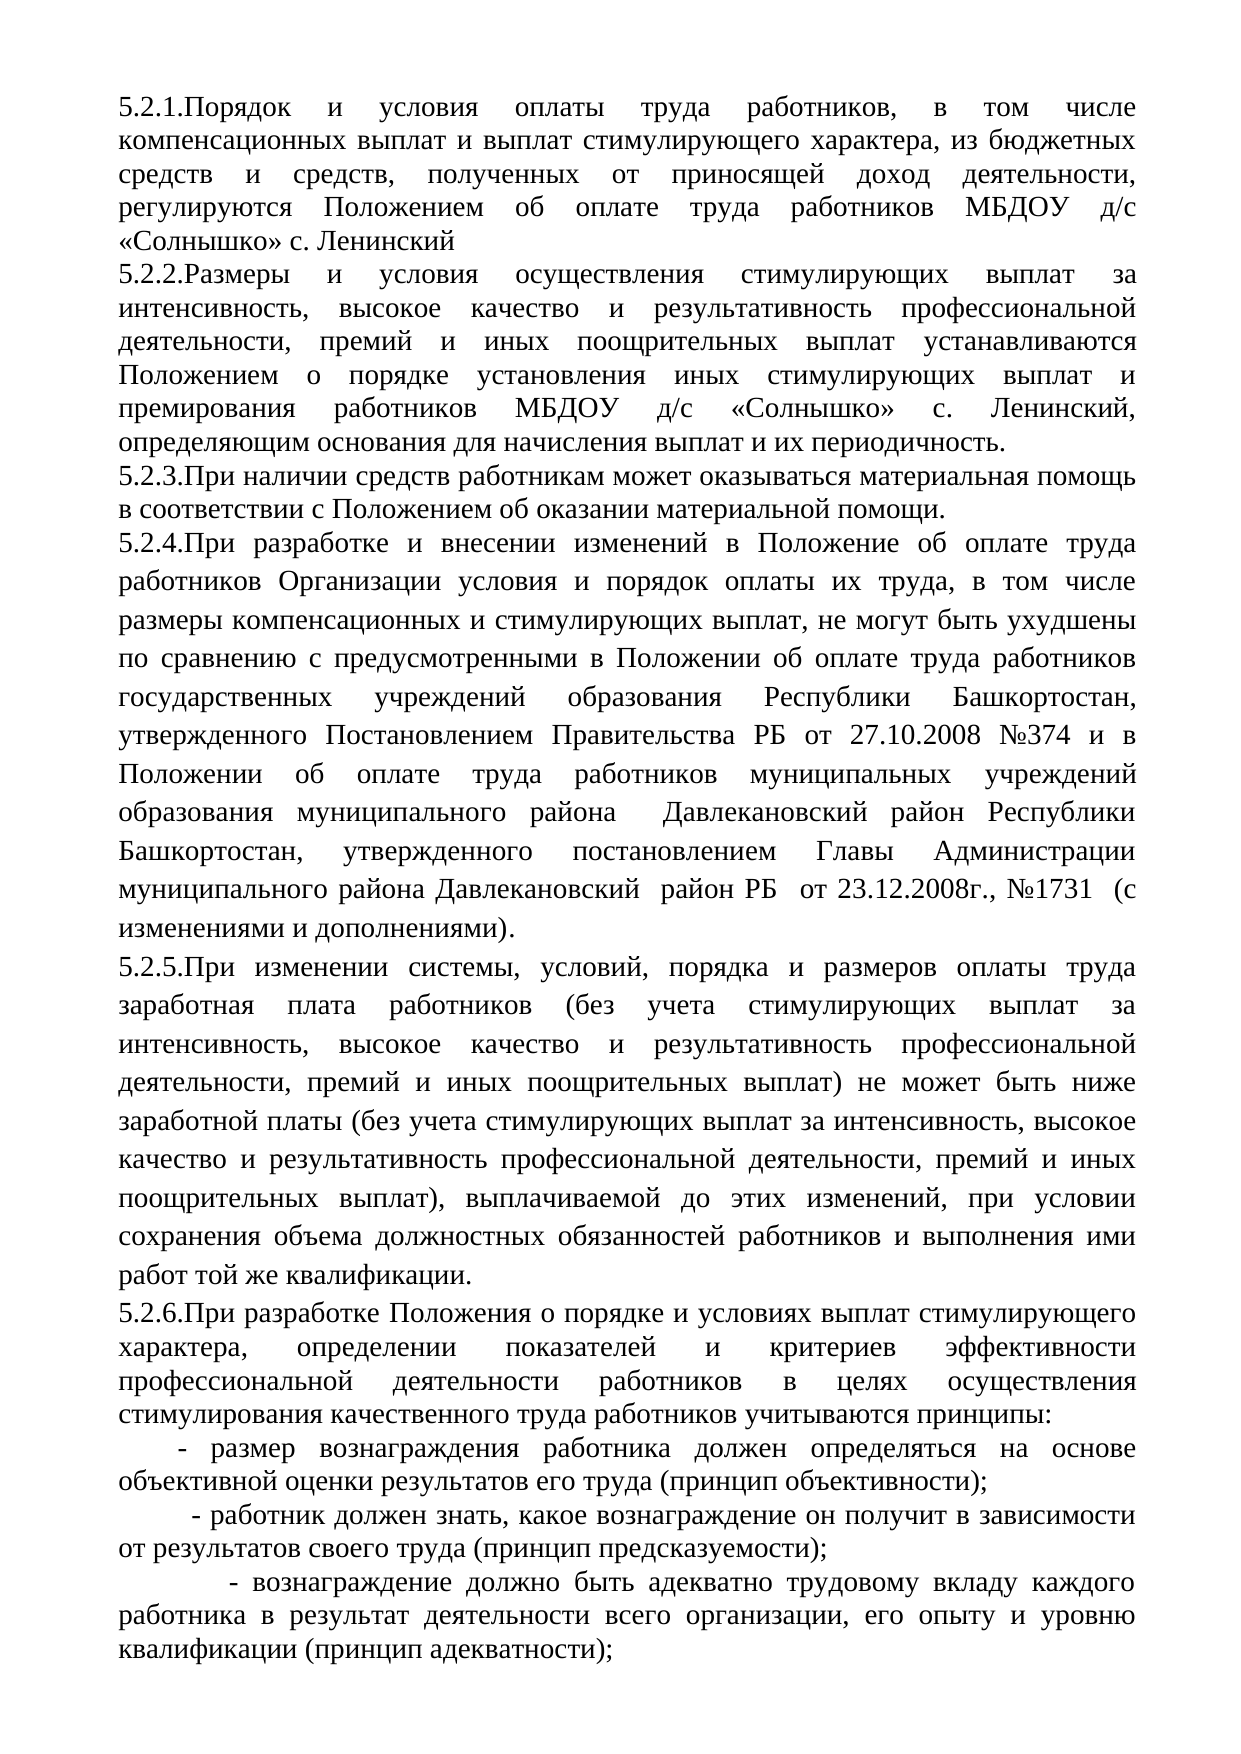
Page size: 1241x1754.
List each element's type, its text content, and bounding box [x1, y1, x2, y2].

text 5.2.4.При разработке и внесении изменений в Положение об оплате труда работников Организации условия и порядок оплаты их труда, в том числе размеры компенсационных и стимулирующих выплат, не могут быть ухудшены по сравнению с предусмотренными в Положении об оплате труда работников государственных учреждений образования Республики Башкортостан, утвержденного Постановлением Правительства РБ от 27.10.2008 №374 и в Положении об оплате труда работников муниципальных учреждений образования муниципального района Давлекановский район Республики Башкортостан, утвержденного постановлением Главы Администрации муниципального района Давлекановский район РБ от 23.12.2008г., №1731 (с изменениями и дополнениями). [118, 525, 1137, 944]
text 5.2.6.При разработке Положения о порядке и условиях выплат стимулирующего характера, определении показателей и критериев эффективности профессиональной деятельности работников в целях осуществления стимулирования качественного труда работников учитываются принципы: [118, 1296, 1137, 1430]
text 5.2.1.Порядок и условия оплаты труда работников, в том числе компенсационных выплат и выплат стимулирующего характера, из бюджетных средств и средств, полученных от приносящей доход деятельности, регулируются Положением об оплате труда работников МБДОУ д/с «Солнышко» с. Ленинский [118, 89, 1137, 256]
text 5.2.5.При изменении системы, условий, порядка и размеров оплаты труда заработная плата работников (без учета стимулирующих выплат за интенсивность, высокое качество и результативность профессиональной деятельности, премий и иных поощрительных выплат) не может быть ниже заработной платы (без учета стимулирующих выплат за интенсивность, высокое качество и результативность профессиональной деятельности, премий и иных поощрительных выплат), выплачиваемой до этих изменений, при условии сохранения объема должностных обязанностей работников и выполнения ими работ той же квалификации. [118, 949, 1137, 1291]
text - работник должен знать, какое вознаграждение он получит в зависимости от результатов своего труда (принцип предсказуемости); [118, 1497, 1137, 1564]
text - вознаграждение должно быть адекватно трудовому вкладу каждого работника в результат деятельности всего организации, его опыту и уровню квалификации (принцип адекватности); [118, 1564, 1137, 1664]
text - размер вознаграждения работника должен определяться на основе объективной оценки результатов его труда (принцип объективности); [118, 1430, 1137, 1497]
text 5.2.3.При наличии средств работникам может оказываться материальная помощь в соответствии с Положением об оказании материальной помощи. [118, 458, 1137, 525]
text 5.2.2.Размеры и условия осуществления стимулирующих выплат за интенсивность, высокое качество и результативность профессиональной деятельности, премий и иных поощрительных выплат устанавливаются Положением о порядке установления иных стимулирующих выплат и премирования работников МБДОУ д/с «Солнышко» с. Ленинский, определяющим основания для начисления выплат и их периодичность. [118, 256, 1137, 458]
